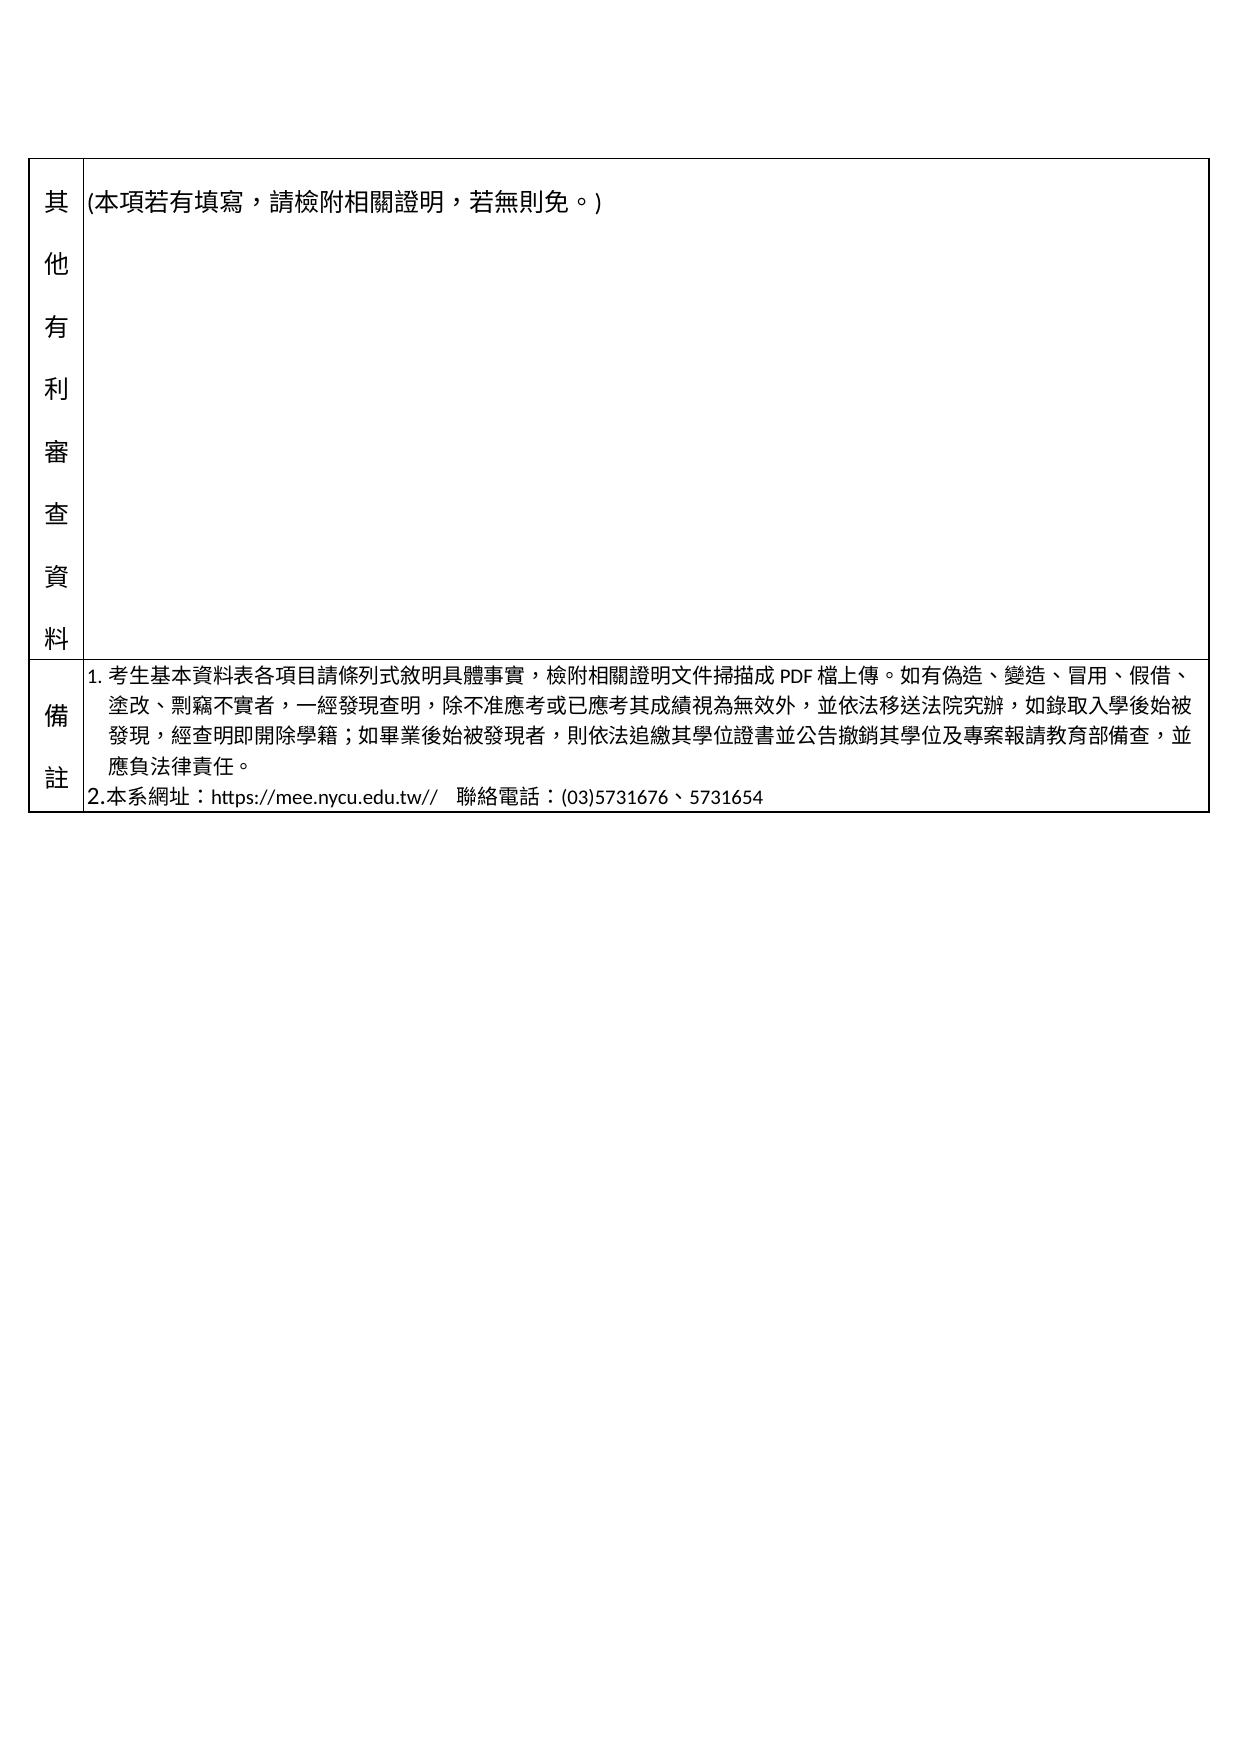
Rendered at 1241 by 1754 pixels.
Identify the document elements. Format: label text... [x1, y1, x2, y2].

table_cell 其他有利審查資料 [30, 159, 83, 659]
table_cell 備註 [30, 660, 83, 811]
table_cell (本項若有填寫，請檢附相關證明，若無則免。) [84, 159, 1208, 659]
table_cell 考生基本資料表各項目請條列式敘明具體事實，檢附相關證明文件掃描成PDF檔上傳。如有偽造、變造、冒用、假借、塗改、剽竊不實者，一經發現查明，除不准應考或已應考其成績視為無效外，並依法移送法院究辦，如錄取入學後始被發現，經查明即開除學籍；如畢業後始被發現者，則依法追繳其學位證書並公告撤銷其學位及專案報請教育部備查，並應負法律責任。 本系網址：https://mee.nycu.edu.tw// 聯絡電話：(03)5731676、5731654 [84, 660, 1208, 811]
